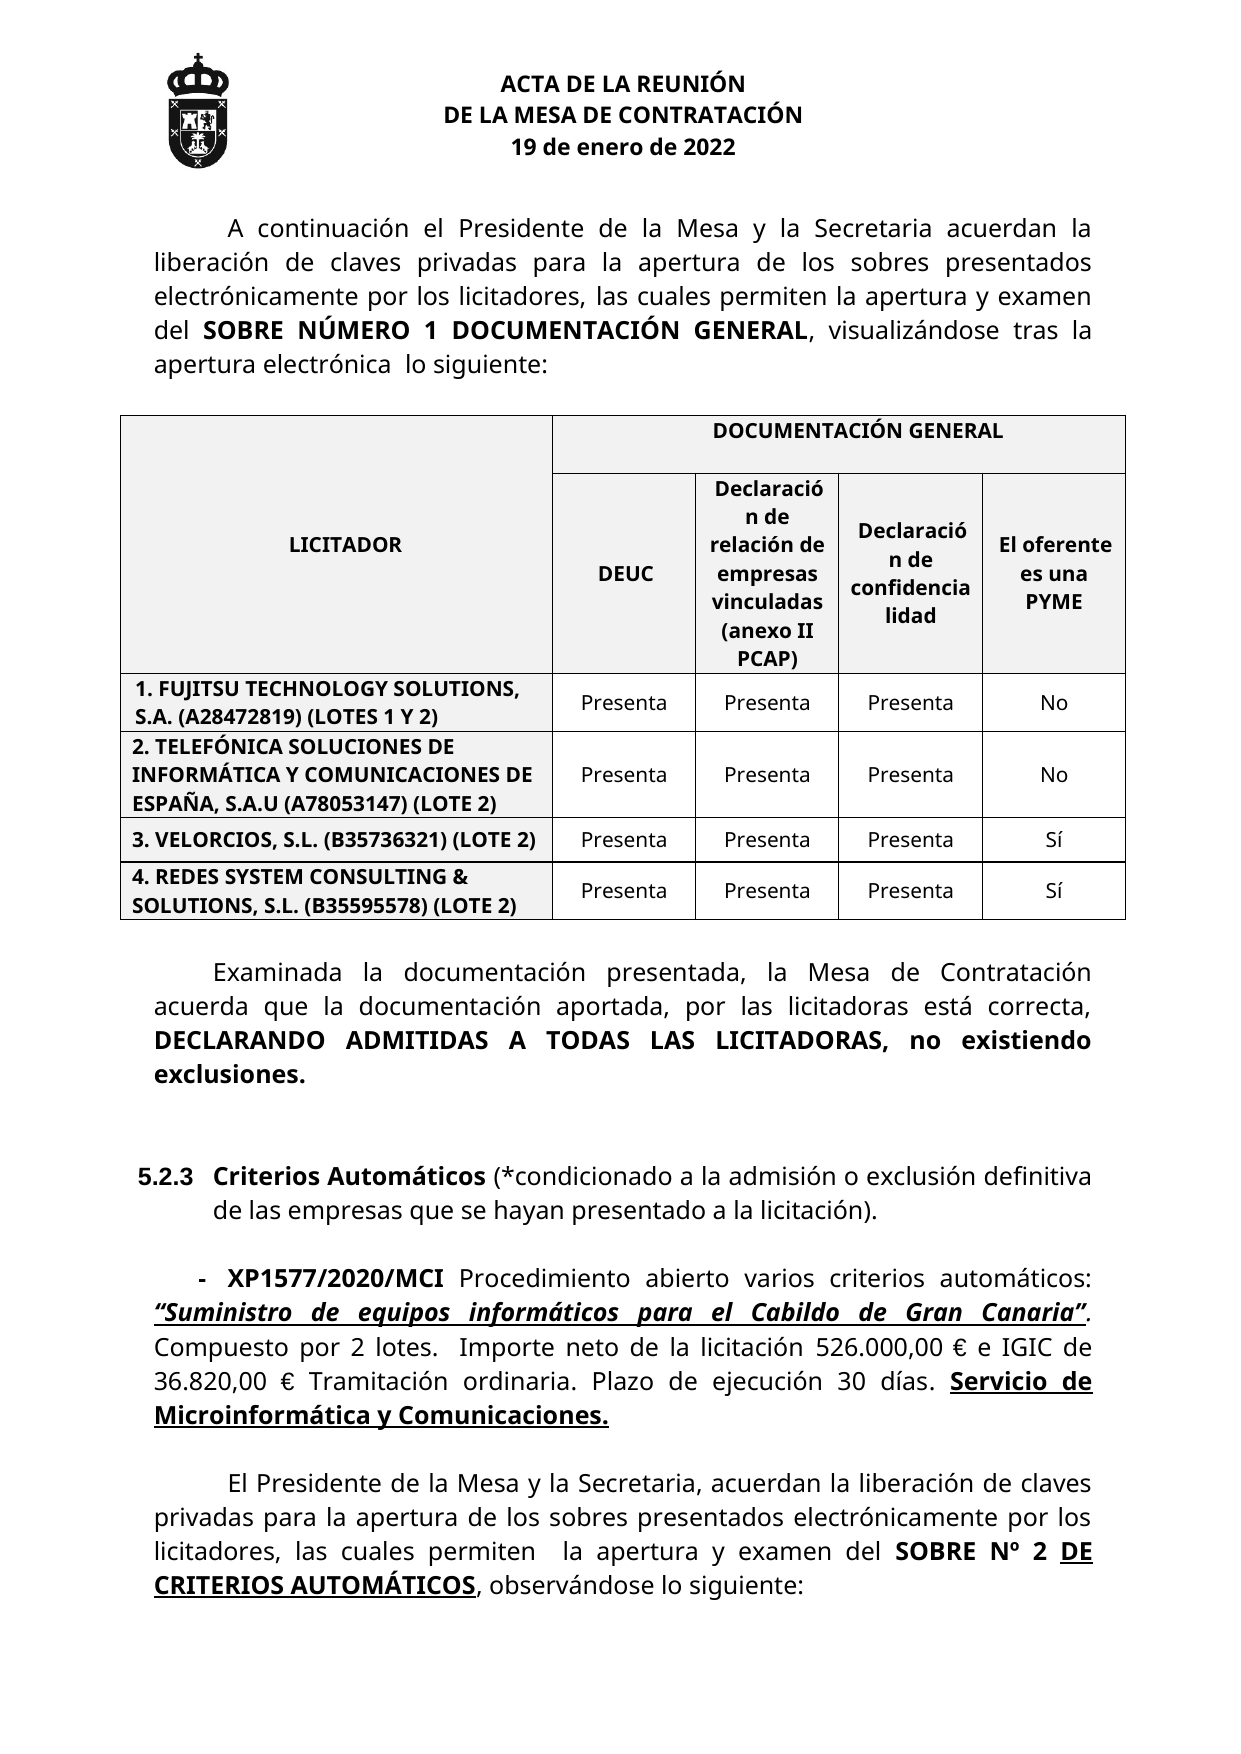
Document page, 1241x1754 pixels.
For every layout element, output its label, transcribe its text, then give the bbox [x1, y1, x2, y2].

table_cell 1. FUJITSU TECHNOLOGY SOLUTIONS, S.A. (A28472819) (LOTES 1 Y 2) [121, 674, 552, 731]
table_cell Presenta [696, 863, 838, 919]
table_header LICITADOR [121, 416, 552, 673]
table_cell Presenta [839, 732, 982, 817]
table_cell No [983, 674, 1125, 731]
table_cell Presenta [553, 863, 695, 919]
text A continuación el Presidente de la Mesa y la Secretaria acuerdan la liberación de claves privadas para la apertura de los sobres presentados electrónicamente por los licitadores, las cuales permiten la apertura y examen del Sobre número 1 documentación general, visualizándose tras la apertura electrónica lo siguiente: [153, 210, 1093, 381]
table_cell Sí [983, 863, 1125, 919]
picture [164, 50, 231, 171]
table_cell Presenta [839, 674, 982, 731]
table_cell 4. REDES SYSTEM CONSULTING & SOLUTIONS, S.L. (B35595578) (LOTE 2) [121, 863, 552, 919]
table_cell Presenta [553, 674, 695, 731]
table_cell DEUC [553, 474, 695, 673]
list Criterios Automáticos (*condicionado a la admisión o exclusión definitiva de las empresas que se hayan presentado a la licitación). [138, 1159, 1093, 1227]
table_cell El oferente es una PYME [983, 474, 1125, 673]
table_cell Presenta [696, 732, 838, 817]
table_cell Sí [983, 818, 1125, 861]
table_cell Presenta [839, 863, 982, 919]
table_cell Presenta [553, 732, 695, 817]
table_cell Presenta [696, 818, 838, 861]
table_cell Presenta [839, 818, 982, 861]
table_cell Presenta [553, 818, 695, 861]
list XP1577/2020/MCI Procedimiento abierto varios criterios automáticos: “Suministro de equipos informáticos para el Cabildo de Gran Canaria”. Compuesto por 2 lotes. Importe neto de la licitación 526.000,00 € e IGIC de 36.820,00 € Tramitación ordinaria. Plazo de ejecución 30 días. Servicio de Microinformática y Comunicaciones. [153, 1261, 1093, 1431]
table_cell 2. TELEFÓNICA SOLUCIONES DE INFORMÁTICA Y COMUNICACIONES DE ESPAÑA, S.A.U (A78053147) (LOTE 2) [121, 732, 552, 817]
table_cell No [983, 732, 1125, 817]
table_cell Declaración de confidencialidad [839, 474, 982, 673]
table_cell 3. VELORCIOS, S.L. (B35736321) (LOTE 2) [121, 818, 552, 861]
text El Presidente de la Mesa y la Secretaria, acuerdan la liberación de claves privadas para la apertura de los sobres presentados electrónicamente por los licitadores, las cuales permiten la apertura y examen del Sobre Nº 2 de criterios AUTOMÁTICOS, observándose lo siguiente: [153, 1465, 1093, 1602]
table_cell Declaración de relación de empresas vinculadas (anexo II PCAP) [696, 474, 838, 673]
table_header DOCUMENTACIÓN GENERAL [553, 416, 1125, 473]
text Examinada la documentación presentada, la Mesa de Contratación acuerda que la documentación aportada, por las licitadoras está correcta, DECLARANDO ADMITIDAS A TODAS LAS LICITADORAS, no existiendo exclusiones. [153, 954, 1093, 1091]
table_cell Presenta [696, 674, 838, 731]
